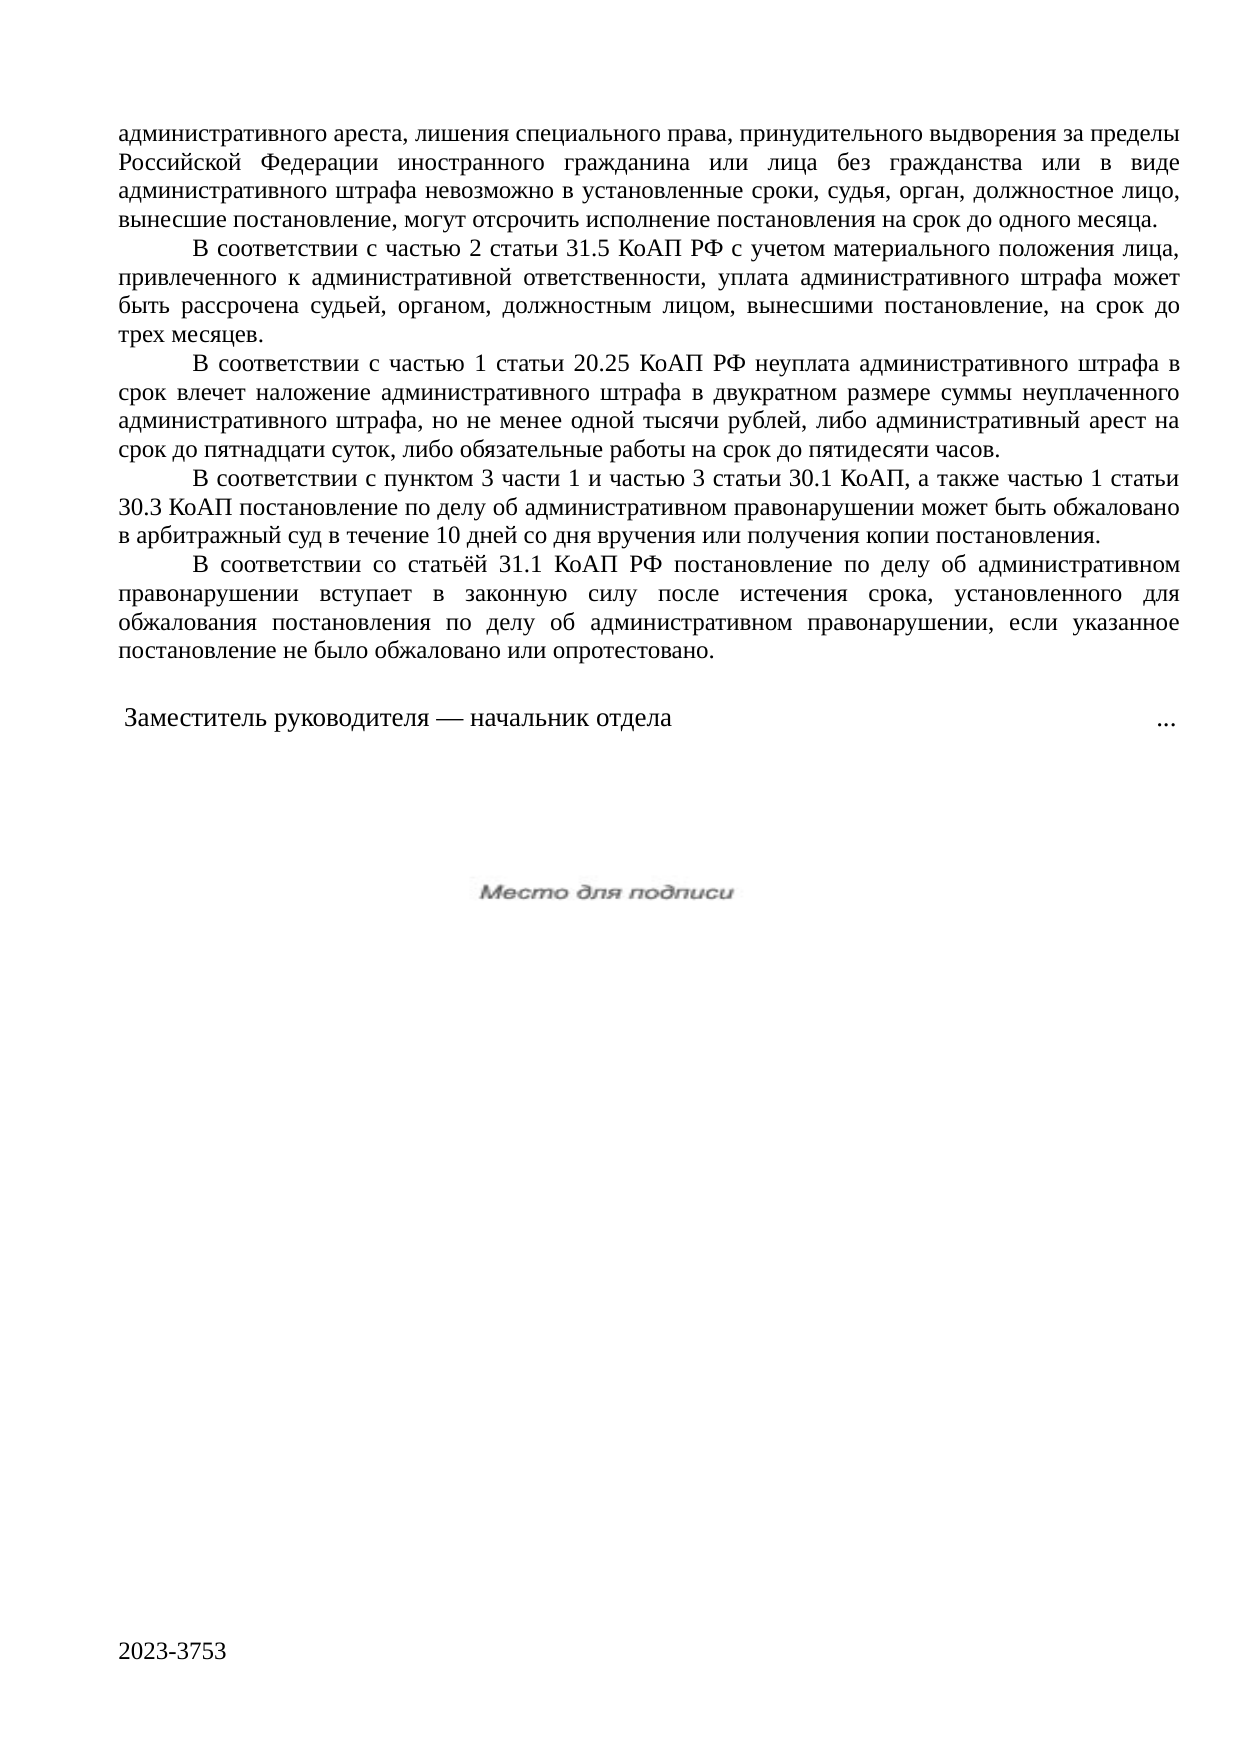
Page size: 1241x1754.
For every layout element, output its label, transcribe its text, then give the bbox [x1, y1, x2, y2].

table_cell [832, 738, 1182, 996]
text В соответствии с частью 1 статьи 20.25 КоАП РФ неуплата административного штрафа в срок влечет наложение административного штрафа в двукратном размере суммы неуплаченного административного штрафа, но не менее одной тысячи рублей, либо административный арест на срок до пятнадцати суток, либо обязательные работы на срок до пятидесяти часов. [118, 348, 1181, 463]
table_cell [832, 996, 1182, 1041]
table_cell [353, 839, 832, 996]
table_header Заместитель руководителя — начальник отдела [118, 696, 832, 738]
text В соответствии со статьёй 31.1 КоАП РФ постановление по делу об административном правонарушении вступает в законную силу после истечения срока, установленного для обжалования постановления по делу об административном правонарушении, если указанное постановление не было обжаловано или опротестовано. [118, 549, 1181, 664]
picture [417, 838, 780, 957]
table_cell [353, 738, 832, 838]
table_cell [353, 996, 832, 1041]
text административного ареста, лишения специального права, принудительного выдворения за пределы Российской Федерации иностранного гражданина или лица без гражданства или в виде административного штрафа невозможно в установленные сроки, судья, орган, должностное лицо, вынесшие постановление, могут отсрочить исполнение постановления на срок до одного месяца. [118, 118, 1181, 233]
text В соответствии с частью 2 статьи 31.5 КоАП РФ с учетом материального положения лица, привлеченного к административной ответственности, уплата административного штрафа может быть рассрочена судьей, органом, должностным лицом, вынесшими постановление, на срок до трех месяцев. [118, 233, 1181, 348]
table_cell [118, 996, 352, 1041]
table_cell [118, 738, 352, 996]
table_header ... [832, 696, 1182, 738]
text В соответствии с пунктом 3 части 1 и частью 3 статьи 30.1 КоАП, а также частью 1 статьи 30.3 КоАП постановление по делу об административном правонарушении может быть обжаловано в арбитражный суд в течение 10 дней со дня вручения или получения копии постановления. [118, 463, 1181, 549]
